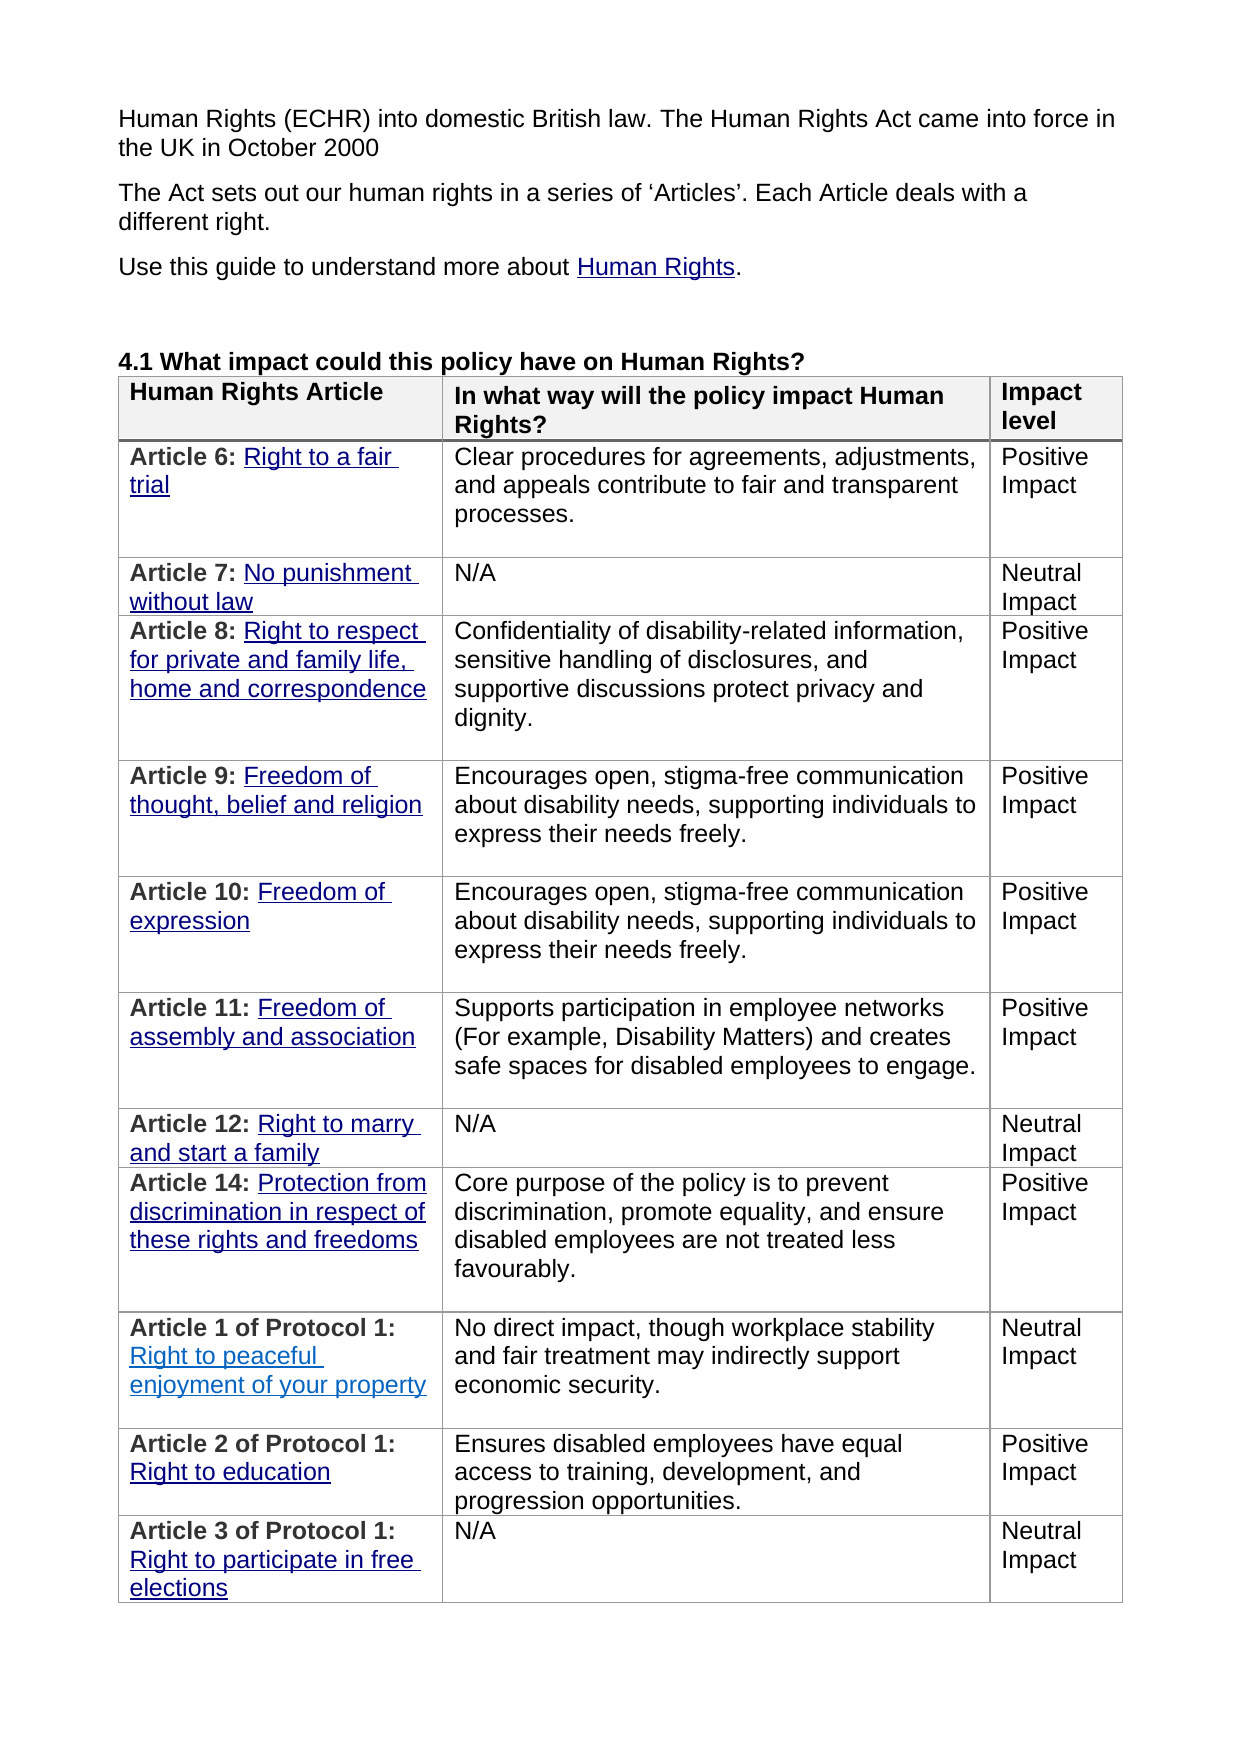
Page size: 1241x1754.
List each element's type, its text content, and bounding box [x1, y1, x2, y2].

table_cell N/A [443, 1516, 989, 1602]
table_header Impact level [991, 377, 1122, 438]
table_cell No direct impact, though workplace stability and fair treatment may indirectly support economic security. [443, 1313, 989, 1427]
table_cell Positive Impact [991, 993, 1122, 1108]
table_cell Neutral Impact [991, 1109, 1122, 1167]
text Use this guide to understand more about Human Rights. [118, 252, 1122, 281]
table_cell Supports participation in employee networks (For example, Disability Matters) and creates safe spaces for disabled employees to engage. [443, 993, 989, 1108]
table_cell N/A [443, 1109, 989, 1167]
table_cell Article 1 of Protocol 1: Right to peaceful enjoyment of your property [119, 1313, 442, 1427]
table_cell Positive Impact [991, 1168, 1122, 1311]
table_cell Neutral Impact [991, 558, 1122, 615]
table_header Human Rights Article [119, 377, 442, 438]
table_cell Encourages open, stigma‑free communication about disability needs, supporting individuals to express their needs freely. [443, 761, 989, 876]
table_cell Article 14: Protection from discrimination in respect of these rights and freedoms [119, 1168, 442, 1311]
table_cell Core purpose of the policy is to prevent discrimination, promote equality, and ensure disabled employees are not treated less favourably. [443, 1168, 989, 1311]
table_cell Positive Impact [991, 761, 1122, 876]
table_cell Article 3 of Protocol 1: Right to participate in free elections [119, 1516, 442, 1602]
table_cell Positive Impact [991, 877, 1122, 992]
table_cell Article 6: Right to a fair trial [119, 442, 442, 557]
table_cell Article 7: No punishment without law [119, 558, 442, 615]
table_cell Neutral Impact [991, 1516, 1122, 1602]
table_cell Clear procedures for agreements, adjustments, and appeals contribute to fair and transparent processes. [443, 442, 989, 557]
table_cell Article 2 of Protocol 1: Right to education [119, 1429, 442, 1515]
table_cell Neutral Impact [991, 1313, 1122, 1427]
table_cell Ensures disabled employees have equal access to training, development, and progression opportunities. [443, 1429, 989, 1515]
table_cell Encourages open, stigma‑free communication about disability needs, supporting individuals to express their needs freely. [443, 877, 989, 992]
table_cell Confidentiality of disability‑related information, sensitive handling of disclosures, and supportive discussions protect privacy and dignity. [443, 616, 989, 760]
table_header In what way will the policy impact Human Rights? [443, 377, 989, 438]
table_cell Positive Impact [991, 1429, 1122, 1515]
table_cell Positive Impact [991, 442, 1122, 557]
table_cell Article 12: Right to marry and start a family [119, 1109, 442, 1167]
table_cell Article 9: Freedom of thought, belief and religion [119, 761, 442, 876]
text Human Rights (ECHR) into domestic British law. The Human Rights Act came into force in the UK in October 2000 [118, 104, 1122, 161]
text The Act sets out our human rights in a series of ‘Articles’. Each Article deals with a different right. [118, 178, 1122, 235]
table_cell Article 11: Freedom of assembly and association [119, 993, 442, 1108]
table_cell Article 8: Right to respect for private and family life, home and correspondence [119, 616, 442, 760]
table_cell Article 10: Freedom of expression [119, 877, 442, 992]
subtitle 4.1 What impact could this policy have on Human Rights? [118, 347, 1122, 376]
table_cell N/A [443, 558, 989, 615]
table_cell Positive Impact [991, 616, 1122, 760]
